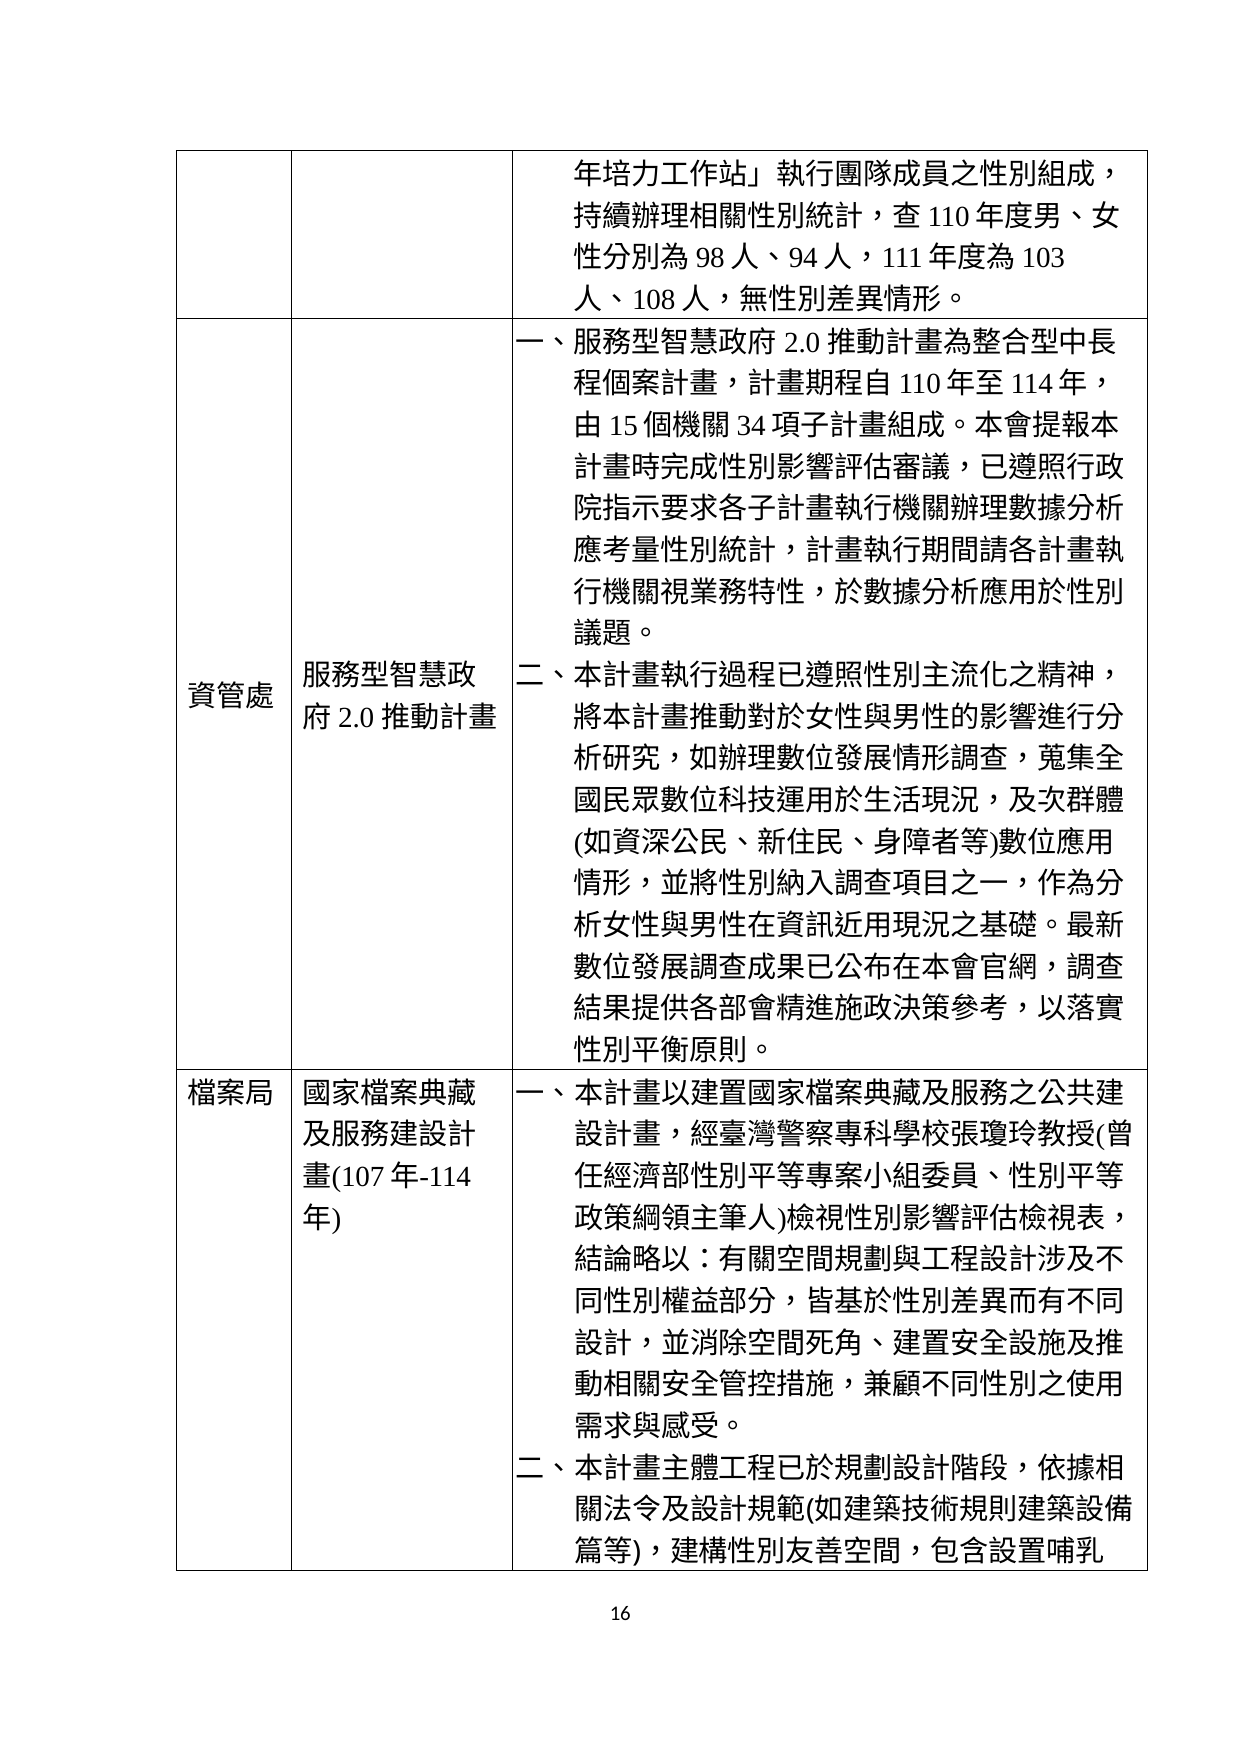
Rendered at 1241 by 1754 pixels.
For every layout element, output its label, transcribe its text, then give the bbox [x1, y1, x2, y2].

table_cell 資管處 [177, 319, 291, 1069]
table_cell 本計畫以建置國家檔案典藏及服務之公共建設計畫，經臺灣警察專科學校張瓊玲教授(曾任經濟部性別平等專案小組委員、性別平等政策綱領主筆人)檢視性別影響評估檢視表，結論略以：有關空間規劃與工程設計涉及不同性別權益部分，皆基於性別差異而有不同設計，並消除空間死角、建置安全設施及推動相關安全管控措施，兼顧不同性別之使用需求與感受。 本計畫主體工程已於規劃設計階段，依據相關法令及設計規範(如建築技術規則建築設備篇等)，建構性別友善空間，包含設置哺乳 [513, 1070, 1147, 1570]
table_cell 一、 服務型智慧政府 2.0 推動計畫為整合型中長程個案計畫，計畫期程自110年至114年，由15個機關34項子計畫組成。本會提報本計畫時完成性別影響評估審議，已遵照行政院指示要求各子計畫執行機關辦理數據分析應考量性別統計，計畫執行期間請各計畫執行機關視業務特性，於數據分析應用於性別議題。 二、 本計畫執行過程已遵照性別主流化之精神，將本計畫推動對於女性與男性的影響進行分析研究，如辦理數位發展情形調查，蒐集全國民眾數位科技運用於生活現況，及次群體(如資深公民、新住民、身障者等)數位應用情形，並將性別納入調查項目之一，作為分析女性與男性在資訊近用現況之基礎。最新數位發展調查成果已公布在本會官網，調查結果提供各部會精進施政決策參考，以落實性別平衡原則。 [513, 319, 1147, 1069]
table_cell [292, 151, 512, 318]
table_cell 國家檔案典藏及服務建設計畫(107年-114年) [292, 1070, 512, 1570]
table_cell [177, 151, 291, 318]
table_cell 年培力工作站」執行團隊成員之性別組成，持續辦理相關性別統計，查110年度男、女性分別為98人、94人，111年度為103人、108人，無性別差異情形。 [513, 151, 1147, 318]
table_cell 服務型智慧政府 2.0 推動計畫 [292, 319, 512, 1069]
table_cell 檔案局 [177, 1070, 291, 1570]
